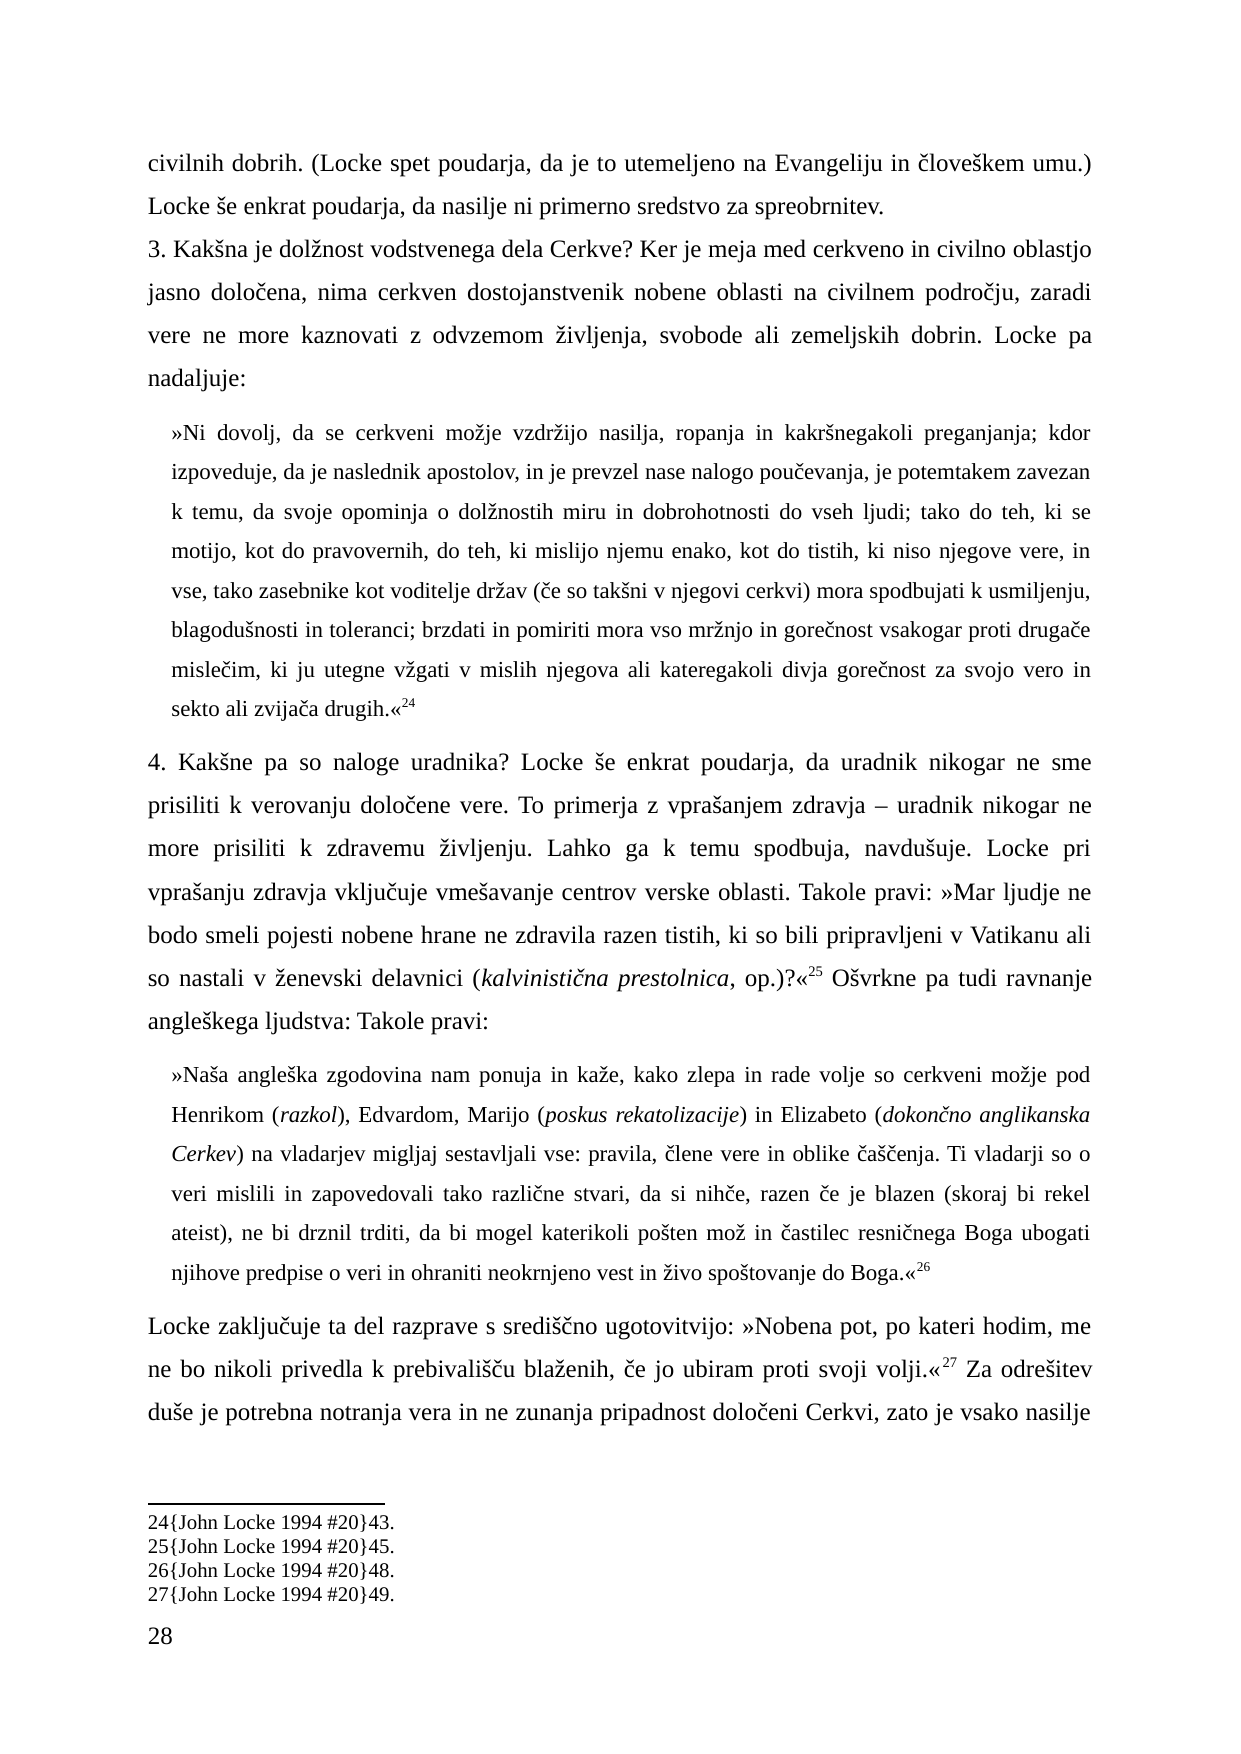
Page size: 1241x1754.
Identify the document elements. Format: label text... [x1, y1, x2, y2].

text Locke zaključuje ta del razprave s središčno ugotovitvijo: »Nobena pot, po kateri hodim, me ne bo nikoli privedla k prebivališču blaženih, če jo ubiram proti svoji volji.« Za odrešitev duše je potrebna notranja vera in ne zunanja pripadnost določeni Cerkvi, zato je vsako nasilje [148, 1311, 1093, 1426]
text 3. Kakšna je dolžnost vodstvenega dela Cerkve? Ker je meja med cerkveno in civilno oblastjo jasno določena, nima cerkven dostojanstvenik nobene oblasti na civilnem področju, zaradi vere ne more kaznovati z odvzemom življenja, svobode ali zemeljskih dobrin. Locke pa nadaljuje: [148, 234, 1093, 392]
text 4. Kakšne pa so naloge uradnika? Locke še enkrat poudarja, da uradnik nikogar ne sme prisiliti k verovanju določene vere. To primerja z vprašanjem zdravja – uradnik nikogar ne more prisiliti k zdravemu življenju. Lahko ga k temu spodbuja, navdušuje. Locke pri vprašanju zdravja vključuje vmešavanje centrov verske oblasti. Takole pravi: »Mar ljudje ne bodo smeli pojesti nobene hrane ne zdravila razen tistih, ki so bili pripravljeni v Vatikanu ali so nastali v ženevski delavnici (kalvinistična prestolnica, op.)?« Ošvrkne pa tudi ravnanje angleškega ljudstva: Takole pravi: [148, 747, 1093, 1035]
text {John Locke 1994 #20}49. [148, 1582, 1093, 1606]
text civilnih dobrih. (Locke spet poudarja, da je to utemeljeno na Evangeliju in človeškem umu.) Locke še enkrat poudarja, da nasilje ni primerno sredstvo za spreobrnitev. [148, 148, 1093, 219]
text {John Locke 1994 #20}43. [148, 1510, 1093, 1534]
text {John Locke 1994 #20}48. [148, 1558, 1093, 1582]
text »Naša angleška zgodovina nam ponuja in kaže, kako zlepa in rade volje so cerkveni možje pod Henrikom (razkol), Edvardom, Marijo (poskus rekatolizacije) in Elizabeto (dokončno anglikanska Cerkev) na vladarjev migljaj sestavljali vse: pravila, člene vere in oblike čaščenja. Ti vladarji so o veri mislili in zapovedovali tako različne stvari, da si nihče, razen če je blazen (skoraj bi rekel ateist), ne bi drznil trditi, da bi mogel katerikoli pošten mož in častilec resničnega Boga ubogati njihove predpise o veri in ohraniti neokrnjeno vest in živo spoštovanje do Boga.« [171, 1062, 1093, 1285]
text {John Locke 1994 #20}45. [148, 1534, 1093, 1558]
text »Ni dovolj, da se cerkveni možje vzdržijo nasilja, ropanja in kakršnegakoli preganjanja; kdor izpoveduje, da je naslednik apostolov, in je prevzel nase nalogo poučevanja, je potemtakem zavezan k temu, da svoje opominja o dolžnostih miru in dobrohotnosti do vseh ljudi; tako do teh, ki se motijo, kot do pravovernih, do teh, ki mislijo njemu enako, kot do tistih, ki niso njegove vere, in vse, tako zasebnike kot voditelje držav (če so takšni v njegovi cerkvi) mora spodbujati k usmiljenju, blagodušnosti in toleranci; brzdati in pomiriti mora vso mržnjo in gorečnost vsakogar proti drugače mislečim, ki ju utegne vžgati v mislih njegova ali kateregakoli divja gorečnost za svojo vero in sekto ali zvijača drugih.« [171, 419, 1093, 722]
